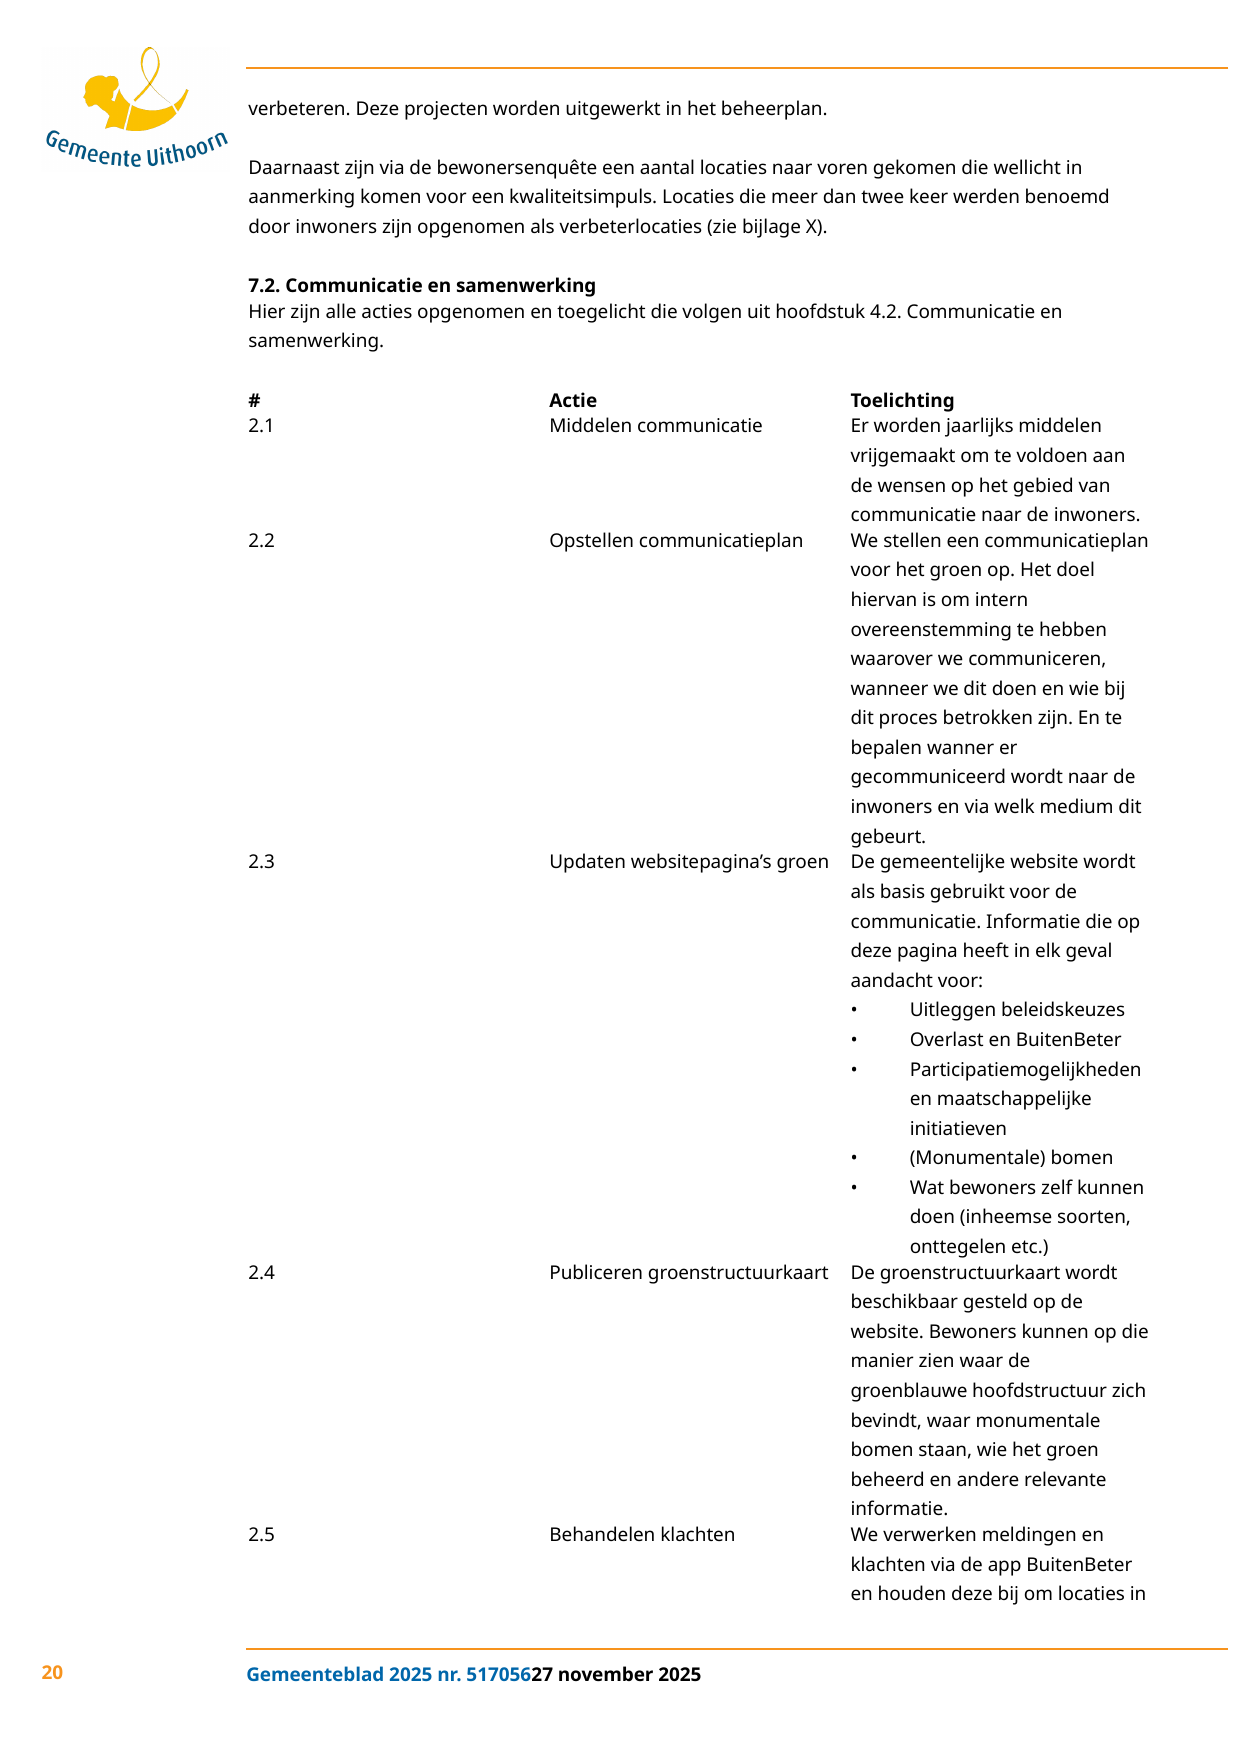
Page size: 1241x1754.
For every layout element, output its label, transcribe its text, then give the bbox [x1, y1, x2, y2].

table_cell 2.4 [248, 1259, 549, 1521]
table_cell Opstellen communicatieplan [549, 527, 850, 849]
text verbeteren. Deze projecten worden uitgewerkt in het beheerplan. [248, 95, 1152, 121]
table_cell Behandelen klachten [549, 1521, 850, 1606]
table_cell 2.3 [248, 849, 549, 1259]
table_cell Publiceren groenstructuurkaart [549, 1259, 850, 1521]
text Hier zijn alle acties opgenomen en toegelicht die volgen uit hoofdstuk 4.2. Communicatie en samenwerking. [248, 298, 1152, 353]
table_header Toelichting [850, 387, 1152, 413]
table_cell Updaten websitepagina’s groen [549, 849, 850, 1259]
table_cell We stellen een communicatieplan voor het groen op. Het doel hiervan is om intern overeenstemming te hebben waarover we communiceren, wanneer we dit doen en wie bij dit proces betrokken zijn. En te bepalen wanner er gecommuniceerd wordt naar de inwoners en via welk medium dit gebeurt. [850, 527, 1152, 849]
table_header # [248, 387, 549, 413]
table_cell 2.1 [248, 413, 549, 527]
table_cell 2.2 [248, 527, 549, 849]
table_cell We verwerken meldingen en klachten via de app BuitenBeter en houden deze bij om locaties in [850, 1521, 1152, 1606]
table_cell Middelen communicatie [549, 413, 850, 527]
table_cell De gemeentelijke website wordt als basis gebruikt voor de communicatie. Informatie die op deze pagina heeft in elk geval aandacht voor: Uitleggen beleidskeuzes Overlast en BuitenBeter Participatiemogelijkheden en maatschappelijke initiatieven (Monumentale) bomen Wat bewoners zelf kunnen doen (inheemse soorten, onttegelen etc.) [850, 849, 1152, 1259]
table_header Actie [549, 387, 850, 413]
picture [41, 47, 231, 172]
text 7.2. Communicatie en samenwerking [248, 272, 1152, 298]
table_cell De groenstructuurkaart wordt beschikbaar gesteld op de website. Bewoners kunnen op die manier zien waar de groenblauwe hoofdstructuur zich bevindt, waar monumentale bomen staan, wie het groen beheerd en andere relevante informatie. [850, 1259, 1152, 1521]
table_cell Er worden jaarlijks middelen vrijgemaakt om te voldoen aan de wensen op het gebied van communicatie naar de inwoners. [850, 413, 1152, 527]
text Daarnaast zijn via de bewonersenquête een aantal locaties naar voren gekomen die wellicht in aanmerking komen voor een kwaliteitsimpuls. Locaties die meer dan twee keer werden benoemd door inwoners zijn opgenomen als verbeterlocaties (zie bijlage X). [248, 154, 1152, 239]
table_cell 2.5 [248, 1521, 549, 1606]
